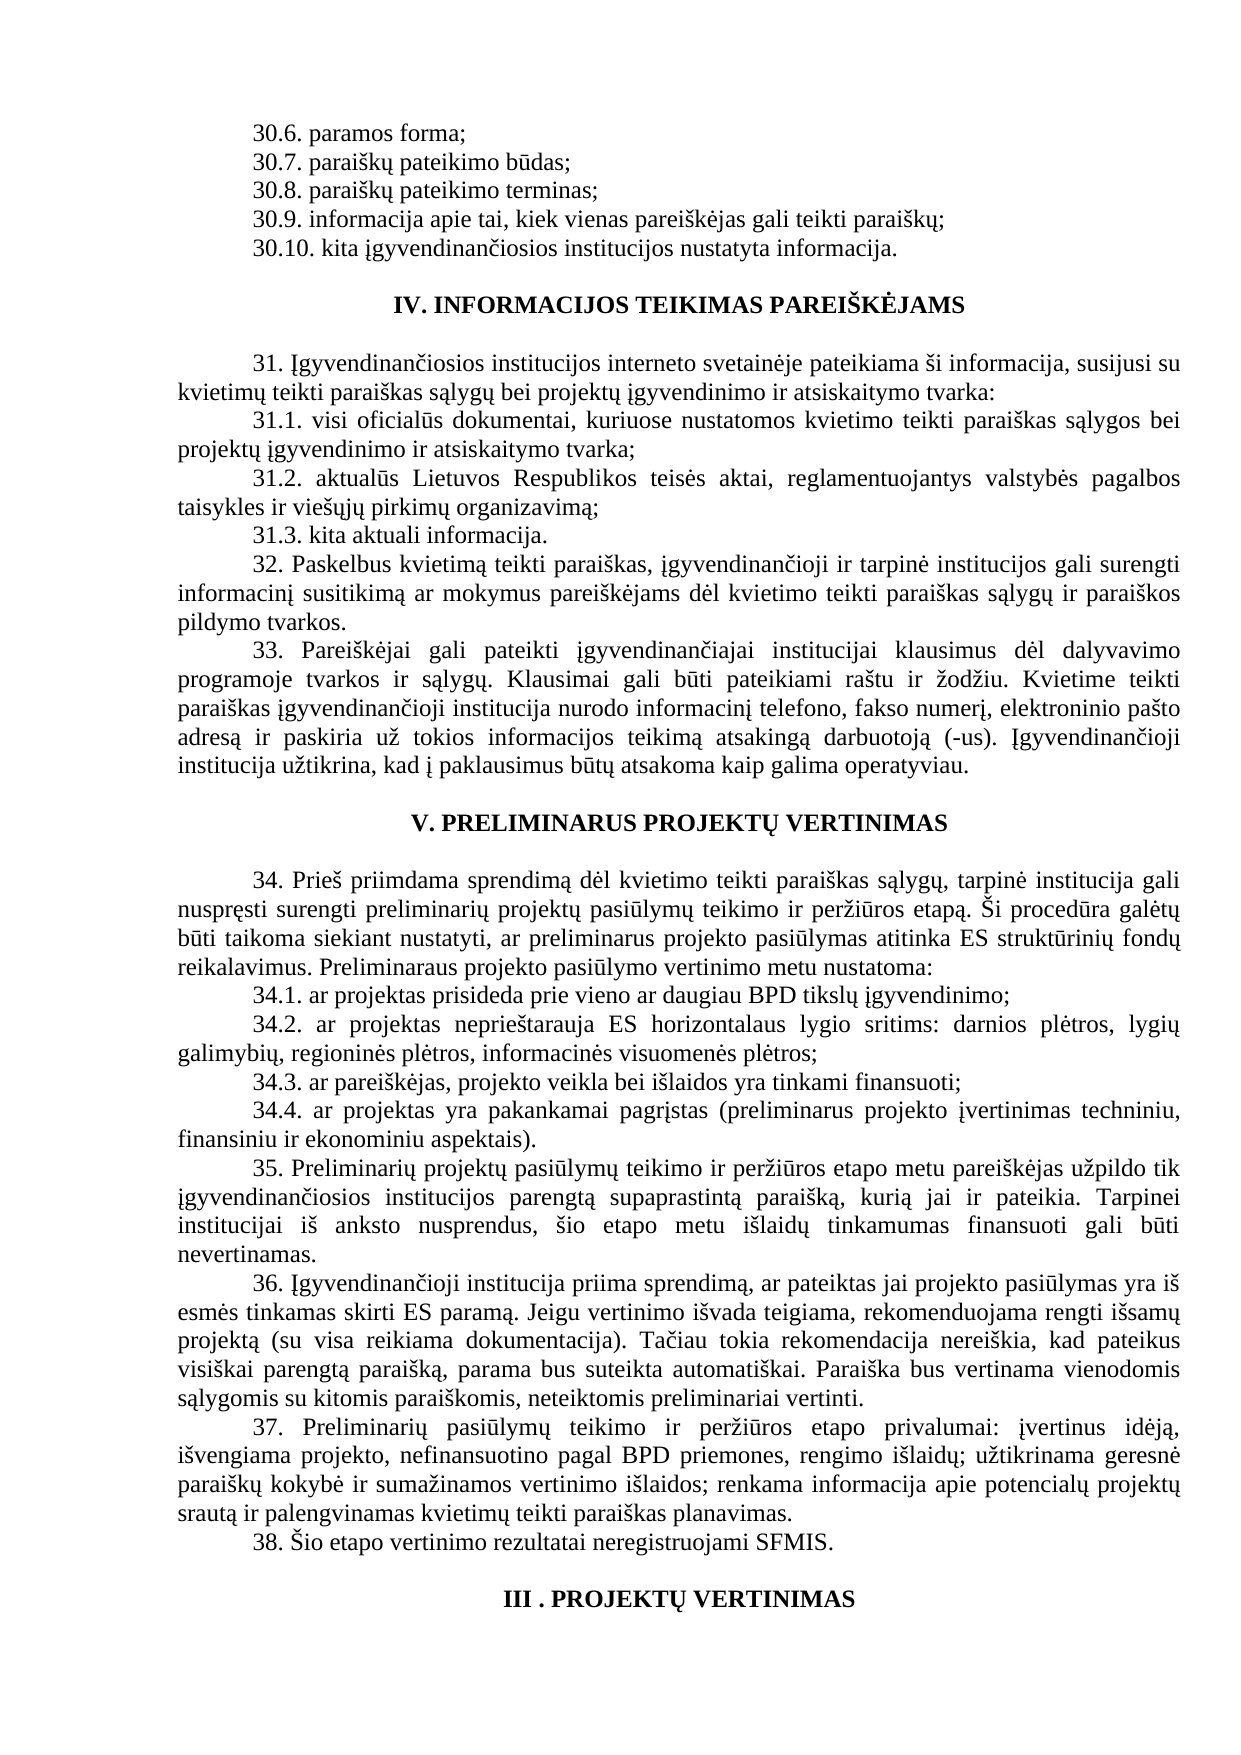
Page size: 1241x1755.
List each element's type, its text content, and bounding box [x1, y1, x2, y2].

text 33. Pareiškėjai gali pateikti įgyvendinančiajai institucijai klausimus dėl dalyvavimo programoje tvarkos ir sąlygų. Klausimai gali būti pateikiami raštu ir žodžiu. Kvietime teikti paraiškas įgyvendinančioji institucija nurodo informacinį telefono, fakso numerį, elektroninio pašto adresą ir paskiria už tokios informacijos teikimą atsakingą darbuotoją (-us). Įgyvendinančioji institucija užtikrina, kad į paklausimus būtų atsakoma kaip galima operatyviau. [177, 636, 1181, 779]
text IV. INFORMACIJOS TEIKIMAS PAREIŠKĖJAMS [177, 291, 1181, 319]
text 31.1. visi oficialūs dokumentai, kuriuose nustatomos kvietimo teikti paraiškas sąlygos bei projektų įgyvendinimo ir atsiskaitymo tvarka; [177, 406, 1181, 463]
text 30.10. kita įgyvendinančiosios institucijos nustatyta informacija. [177, 233, 1181, 262]
text 31. Įgyvendinančiosios institucijos interneto svetainėje pateikiama ši informacija, susijusi su kvietimų teikti paraiškas sąlygų bei projektų įgyvendinimo ir atsiskaitymo tvarka: [177, 348, 1181, 406]
text 34. Prieš priimdama sprendimą dėl kvietimo teikti paraiškas sąlygų, tarpinė institucija gali nuspręsti surengti preliminarių projektų pasiūlymų teikimo ir peržiūros etapą. Ši procedūra galėtų būti taikoma siekiant nustatyti, ar preliminarus projekto pasiūlymas atitinka ES struktūrinių fondų reikalavimus. Preliminaraus projekto pasiūlymo vertinimo metu nustatoma: [177, 866, 1181, 981]
text 32. Paskelbus kvietimą teikti paraiškas, įgyvendinančioji ir tarpinė institucijos gali surengti informacinį susitikimą ar mokymus pareiškėjams dėl kvietimo teikti paraiškas sąlygų ir paraiškos pildymo tvarkos. [177, 549, 1181, 636]
text 36. Įgyvendinančioji institucija priima sprendimą, ar pateiktas jai projekto pasiūlymas yra iš esmės tinkamas skirti ES paramą. Jeigu vertinimo išvada teigiama, rekomenduojama rengti išsamų projektą (su visa reikiama dokumentacija). Tačiau tokia rekomendacija nereiškia, kad pateikus visiškai parengtą paraišką, parama bus suteikta automatiškai. Paraiška bus vertinama vienodomis sąlygomis su kitomis paraiškomis, neteiktomis preliminariai vertinti. [177, 1268, 1181, 1412]
text 31.3. kita aktuali informacija. [177, 521, 1181, 549]
text 30.6. paramos forma; [177, 118, 1181, 147]
text 30.9. informacija apie tai, kiek vienas pareiškėjas gali teikti paraiškų; [177, 204, 1181, 233]
text 31.2. aktualūs Lietuvos Respublikos teisės aktai, reglamentuojantys valstybės pagalbos taisykles ir viešųjų pirkimų organizavimą; [177, 463, 1181, 521]
text III . PROJEKTŲ VERTINIMAS [177, 1584, 1181, 1613]
text 34.2. ar projektas neprieštarauja ES horizontalaus lygio sritims: darnios plėtros, lygių galimybių, regioninės plėtros, informacinės visuomenės plėtros; [177, 1009, 1181, 1067]
text 35. Preliminarių projektų pasiūlymų teikimo ir peržiūros etapo metu pareiškėjas užpildo tik įgyvendinančiosios institucijos parengtą supaprastintą paraišką, kurią jai ir pateikia. Tarpinei institucijai iš anksto nusprendus, šio etapo metu išlaidų tinkamumas finansuoti gali būti nevertinamas. [177, 1153, 1181, 1268]
text 30.7. paraiškų pateikimo būdas; [177, 147, 1181, 176]
text V. PRELIMINARUS PROJEKTŲ VERTINIMAS [177, 808, 1181, 837]
text 34.1. ar projektas prisideda prie vieno ar daugiau BPD tikslų įgyvendinimo; [177, 981, 1181, 1009]
text 38. Šio etapo vertinimo rezultatai neregistruojami SFMIS. [177, 1527, 1181, 1556]
text 34.3. ar pareiškėjas, projekto veikla bei išlaidos yra tinkami finansuoti; [177, 1067, 1181, 1096]
text 34.4. ar projektas yra pakankamai pagrįstas (preliminarus projekto įvertinimas techniniu, finansiniu ir ekonominiu aspektais). [177, 1096, 1181, 1153]
text 30.8. paraiškų pateikimo terminas; [177, 176, 1181, 204]
text 37. Preliminarių pasiūlymų teikimo ir peržiūros etapo privalumai: įvertinus idėją, išvengiama projekto, nefinansuotino pagal BPD priemones, rengimo išlaidų; užtikrinama geresnė paraiškų kokybė ir sumažinamos vertinimo išlaidos; renkama informacija apie potencialų projektų srautą ir palengvinamas kvietimų teikti paraiškas planavimas. [177, 1412, 1181, 1527]
